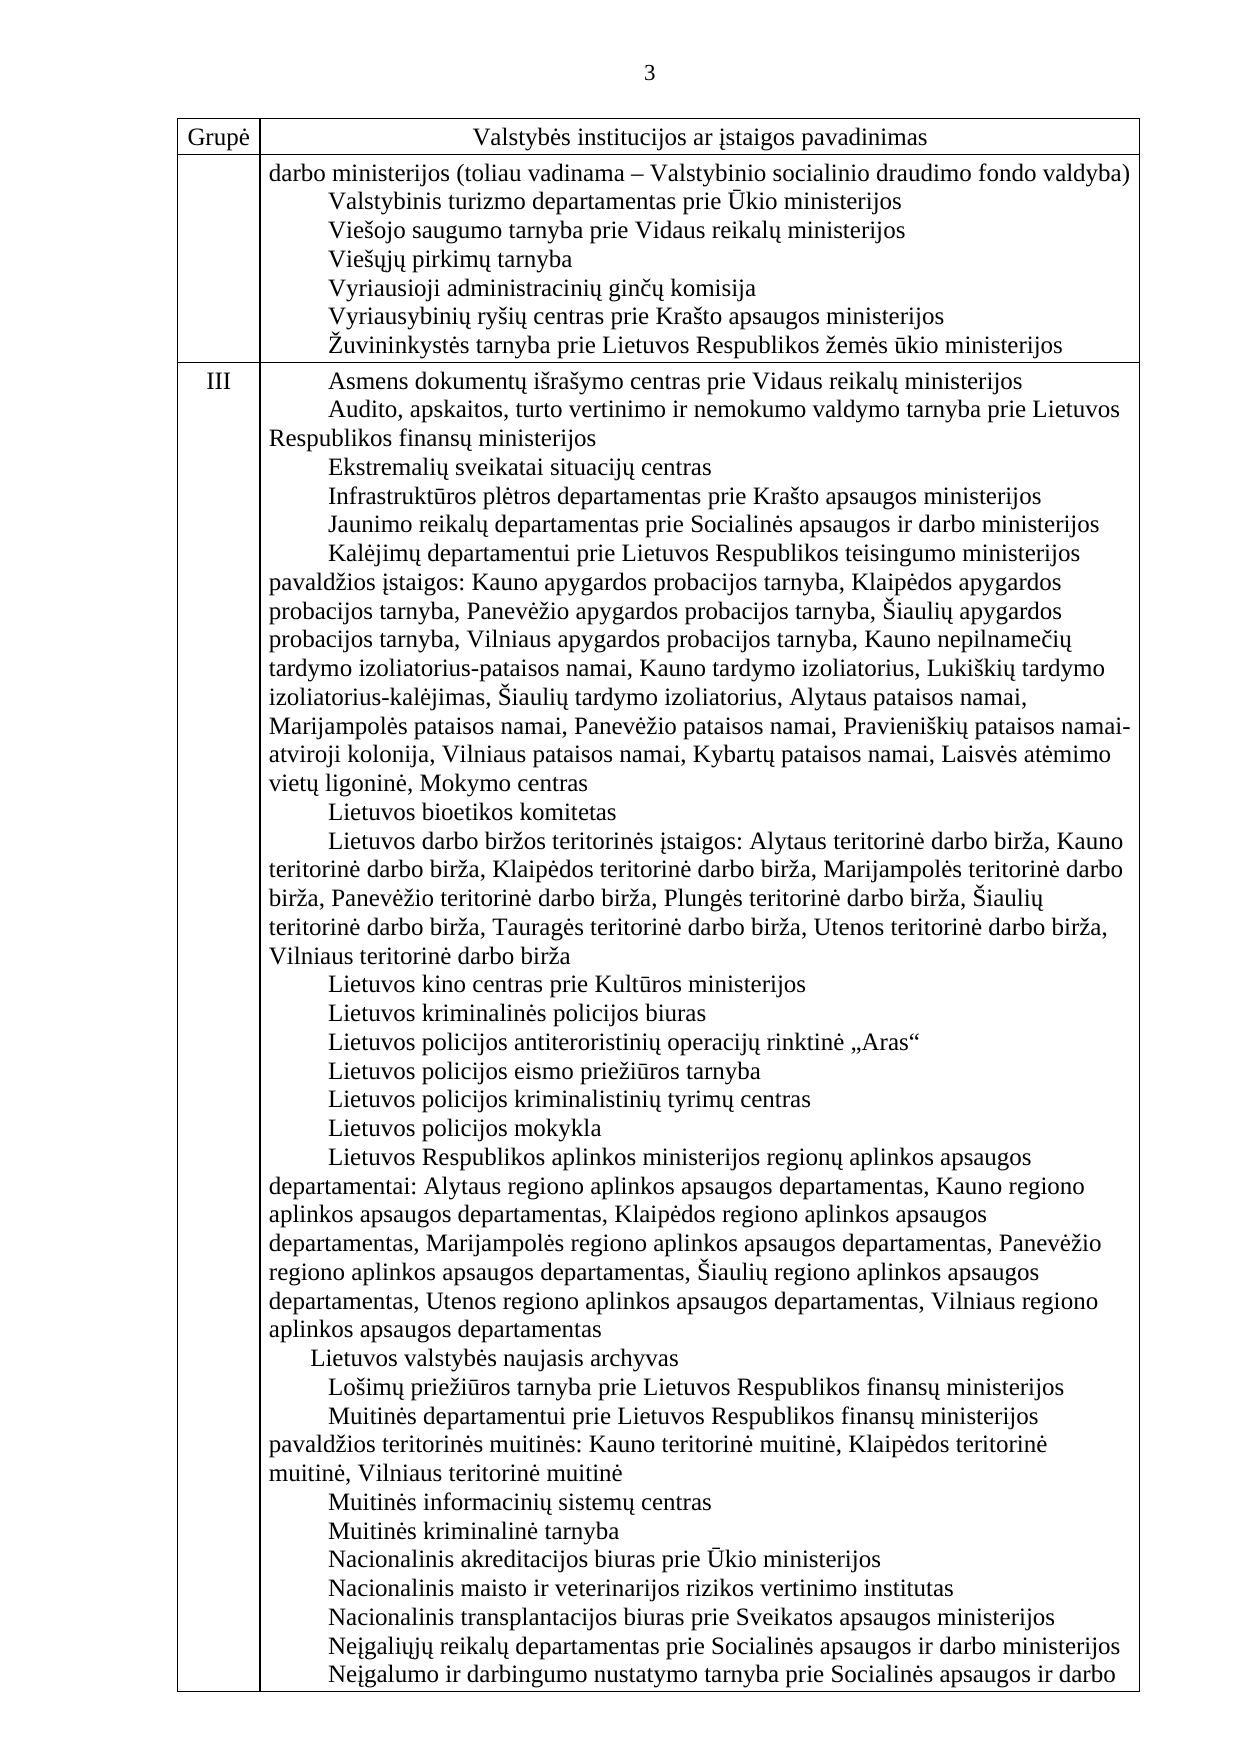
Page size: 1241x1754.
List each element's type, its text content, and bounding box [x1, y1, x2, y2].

table_cell darbo ministerijos (toliau vadinama – Valstybinio socialinio draudimo fondo valdyba) Valstybinis turizmo departamentas prie Ūkio ministerijos Viešojo saugumo tarnyba prie Vidaus reikalų ministerijos Viešųjų pirkimų tarnyba Vyriausioji administracinių ginčų komisija Vyriausybinių ryšių centras prie Krašto apsaugos ministerijos Žuvininkystės tarnyba prie Lietuvos Respublikos žemės ūkio ministerijos [261, 155, 1139, 362]
table_cell Asmens dokumentų išrašymo centras prie Vidaus reikalų ministerijos Audito, apskaitos, turto vertinimo ir nemokumo valdymo tarnyba prie Lietuvos Respublikos finansų ministerijos Ekstremalių sveikatai situacijų centras Infrastruktūros plėtros departamentas prie Krašto apsaugos ministerijos Jaunimo reikalų departamentas prie Socialinės apsaugos ir darbo ministerijos Kalėjimų departamentui prie Lietuvos Respublikos teisingumo ministerijos pavaldžios įstaigos: Kauno apygardos probacijos tarnyba, Klaipėdos apygardos probacijos tarnyba, Panevėžio apygardos probacijos tarnyba, Šiaulių apygardos probacijos tarnyba, Vilniaus apygardos probacijos tarnyba, Kauno nepilnamečių tardymo izoliatorius-pataisos namai, Kauno tardymo izoliatorius, Lukiškių tardymo izoliatorius-kalėjimas, Šiaulių tardymo izoliatorius, Alytaus pataisos namai, Marijampolės pataisos namai, Panevėžio pataisos namai, Pravieniškių pataisos namai-atviroji kolonija, Vilniaus pataisos namai, Kybartų pataisos namai, Laisvės atėmimo vietų ligoninė, Mokymo centras Lietuvos bioetikos komitetas Lietuvos darbo biržos teritorinės įstaigos: Alytaus teritorinė darbo birža, Kauno teritorinė darbo birža, Klaipėdos teritorinė darbo birža, Marijampolės teritorinė darbo birža, Panevėžio teritorinė darbo birža, Plungės teritorinė darbo birža, Šiaulių teritorinė darbo birža, Tauragės teritorinė darbo birža, Utenos teritorinė darbo birža, Vilniaus teritorinė darbo birža Lietuvos kino centras prie Kultūros ministerijos Lietuvos kriminalinės policijos biuras Lietuvos policijos antiteroristinių operacijų rinktinė „Aras“ Lietuvos policijos eismo priežiūros tarnyba Lietuvos policijos kriminalistinių tyrimų centras Lietuvos policijos mokykla Lietuvos Respublikos aplinkos ministerijos regionų aplinkos apsaugos departamentai: Alytaus regiono aplinkos apsaugos departamentas, Kauno regiono aplinkos apsaugos departamentas, Klaipėdos regiono aplinkos apsaugos departamentas, Marijampolės regiono aplinkos apsaugos departamentas, Panevėžio regiono aplinkos apsaugos departamentas, Šiaulių regiono aplinkos apsaugos departamentas, Utenos regiono aplinkos apsaugos departamentas, Vilniaus regiono aplinkos apsaugos departamentas Lietuvos valstybės naujasis archyvas Lošimų priežiūros tarnyba prie Lietuvos Respublikos finansų ministerijos Muitinės departamentui prie Lietuvos Respublikos finansų ministerijos pavaldžios teritorinės muitinės: Kauno teritorinė muitinė, Klaipėdos teritorinė muitinė, Vilniaus teritorinė muitinė Muitinės informacinių sistemų centras Muitinės kriminalinė tarnyba Nacionalinis akreditacijos biuras prie Ūkio ministerijos Nacionalinis maisto ir veterinarijos rizikos vertinimo institutas Nacionalinis transplantacijos biuras prie Sveikatos apsaugos ministerijos Neįgaliųjų reikalų departamentas prie Socialinės apsaugos ir darbo ministerijos Neįgalumo ir darbingumo nustatymo tarnyba prie Socialinės apsaugos ir darbo [261, 363, 1139, 1691]
table_cell III [178, 363, 259, 1691]
table_header Grupė [178, 119, 259, 154]
table_header Valstybės institucijos ar įstaigos pavadinimas [261, 119, 1139, 154]
table_cell [178, 155, 259, 362]
